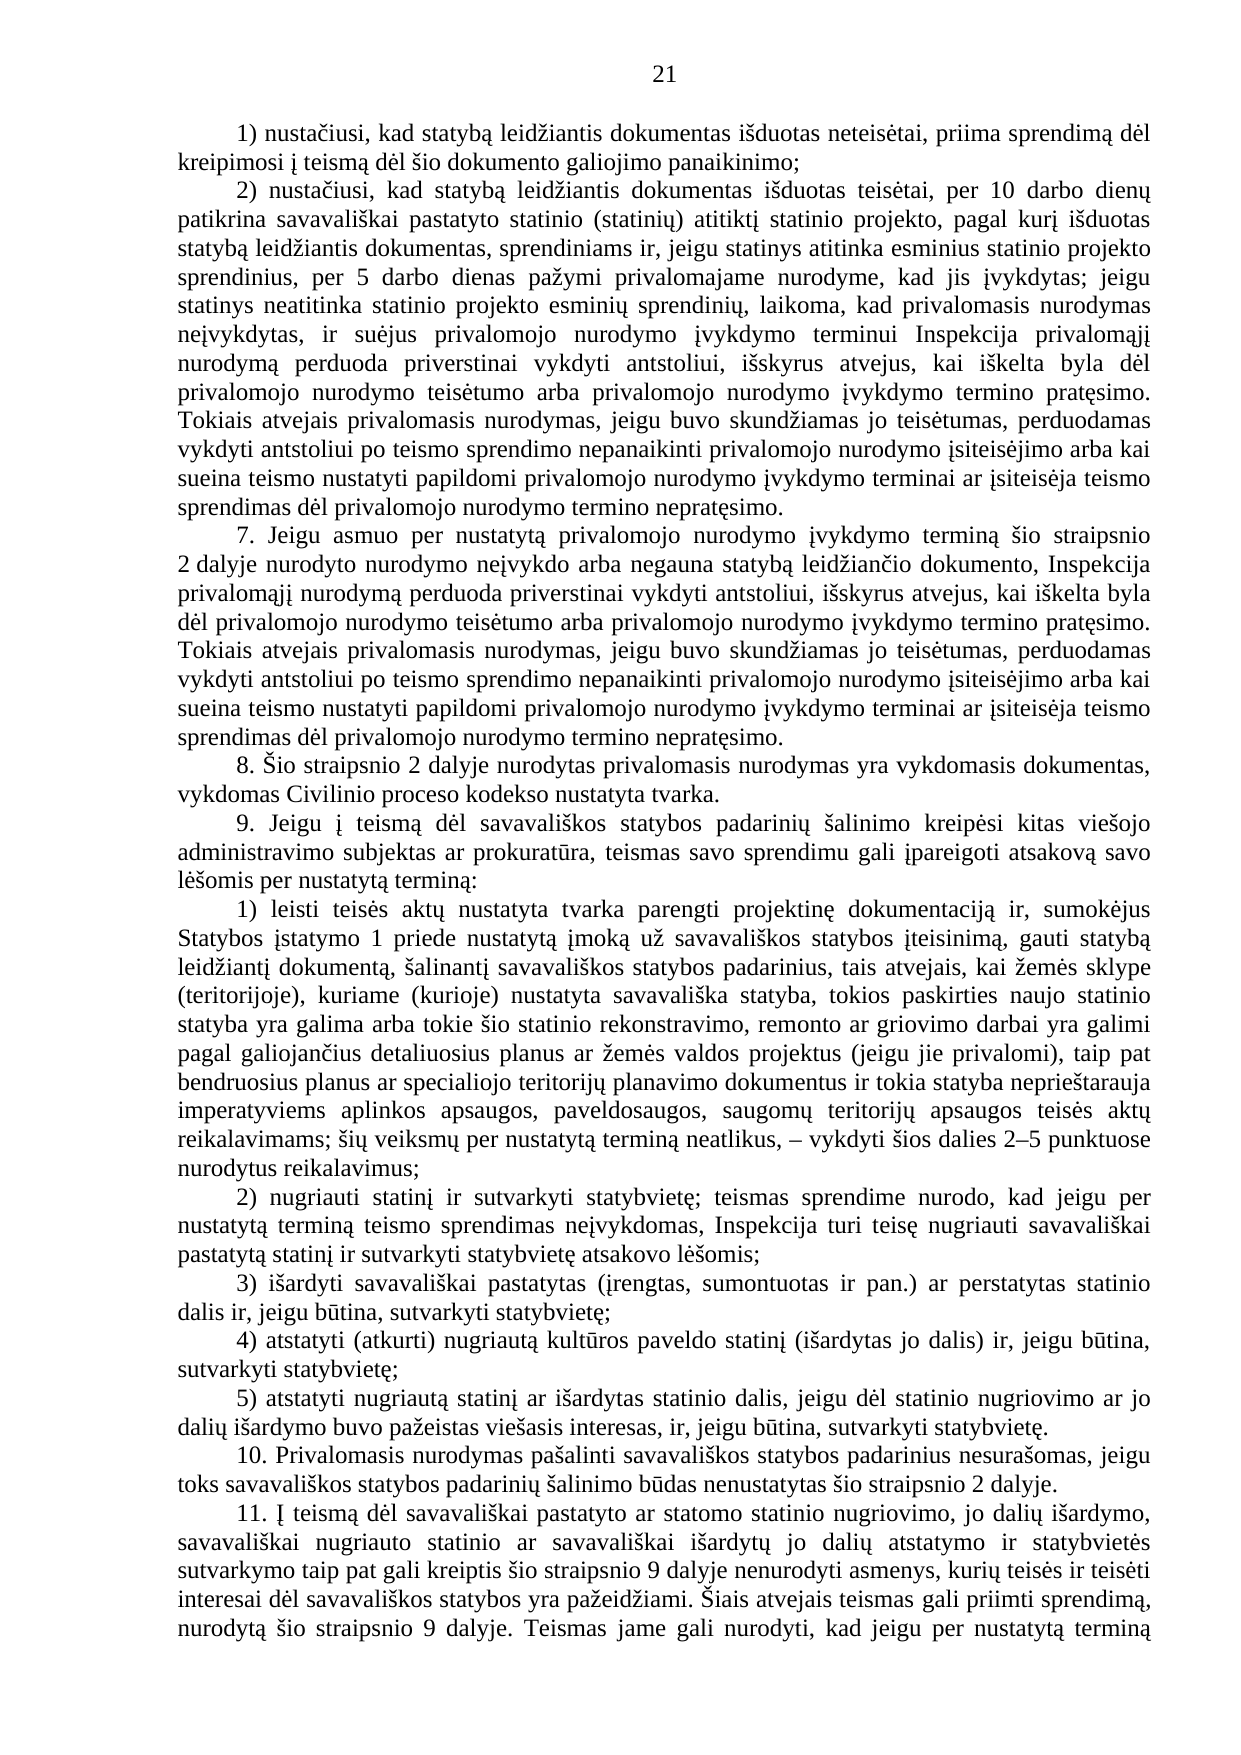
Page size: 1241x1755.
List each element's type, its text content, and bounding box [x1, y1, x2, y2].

text 10. Privalomasis nurodymas pašalinti savavališkos statybos padarinius nesurašomas, jeigu toks savavališkos statybos padarinių šalinimo būdas nenustatytas šio straipsnio 2 dalyje. [177, 1441, 1152, 1498]
text 3) išardyti savavališkai pastatytas (įrengtas, sumontuotas ir pan.) ar perstatytas statinio dalis ir, jeigu būtina, sutvarkyti statybvietę; [177, 1268, 1152, 1326]
text 1) leisti teisės aktų nustatyta tvarka parengti projektinę dokumentaciją ir, sumokėjus Statybos įstatymo 1 priede nustatytą įmoką už savavališkos statybos įteisinimą, gauti statybą leidžiantį dokumentą, šalinantį savavališkos statybos padarinius, tais atvejais, kai žemės sklype (teritorijoje), kuriame (kurioje) nustatyta savavališka statyba, tokios paskirties naujo statinio statyba yra galima arba tokie šio statinio rekonstravimo, remonto ar griovimo darbai yra galimi pagal galiojančius detaliuosius planus ar žemės valdos projektus (jeigu jie privalomi), taip pat bendruosius planus ar specialiojo teritorijų planavimo dokumentus ir tokia statyba neprieštarauja imperatyviems aplinkos apsaugos, paveldosaugos, saugomų teritorijų apsaugos teisės aktų reikalavimams; šių veiksmų per nustatytą terminą neatlikus, – vykdyti šios dalies 2–5 punktuose nurodytus reikalavimus; [177, 894, 1152, 1182]
text 4) atstatyti (atkurti) nugriautą kultūros paveldo statinį (išardytas jo dalis) ir, jeigu būtina, sutvarkyti statybvietę; [177, 1326, 1152, 1383]
text 2) nustačiusi, kad statybą leidžiantis dokumentas išduotas teisėtai, per 10 darbo dienų patikrina savavališkai pastatyto statinio (statinių) atitiktį statinio projekto, pagal kurį išduotas statybą leidžiantis dokumentas, sprendiniams ir, jeigu statinys atitinka esminius statinio projekto sprendinius, per 5 darbo dienas pažymi privalomajame nurodyme, kad jis įvykdytas; jeigu statinys neatitinka statinio projekto esminių sprendinių, laikoma, kad privalomasis nurodymas neįvykdytas, ir suėjus privalomojo nurodymo įvykdymo terminui Inspekcija privalomąjį nurodymą perduoda priverstinai vykdyti antstoliui, išskyrus atvejus, kai iškelta byla dėl privalomojo nurodymo teisėtumo arba privalomojo nurodymo įvykdymo termino pratęsimo. Tokiais atvejais privalomasis nurodymas, jeigu buvo skundžiamas jo teisėtumas, perduodamas vykdyti antstoliui po teismo sprendimo nepanaikinti privalomojo nurodymo įsiteisėjimo arba kai sueina teismo nustatyti papildomi privalomojo nurodymo įvykdymo terminai ar įsiteisėja teismo sprendimas dėl privalomojo nurodymo termino nepratęsimo. [177, 176, 1152, 521]
text 11. Į teismą dėl savavališkai pastatyto ar statomo statinio nugriovimo, jo dalių išardymo, savavališkai nugriauto statinio ar savavališkai išardytų jo dalių atstatymo ir statybvietės sutvarkymo taip pat gali kreiptis šio straipsnio 9 dalyje nenurodyti asmenys, kurių teisės ir teisėti interesai dėl savavališkos statybos yra pažeidžiami. Šiais atvejais teismas gali priimti sprendimą, nurodytą šio straipsnio 9 dalyje. Teismas jame gali nurodyti, kad jeigu per nustatytą terminą [177, 1498, 1152, 1642]
text 9. Jeigu į teismą dėl savavališkos statybos padarinių šalinimo kreipėsi kitas viešojo administravimo subjektas ar prokuratūra, teismas savo sprendimu gali įpareigoti atsakovą savo lėšomis per nustatytą terminą: [177, 808, 1152, 894]
text 1) nustačiusi, kad statybą leidžiantis dokumentas išduotas neteisėtai, priima sprendimą dėl kreipimosi į teismą dėl šio dokumento galiojimo panaikinimo; [177, 118, 1152, 176]
text 7. Jeigu asmuo per nustatytą privalomojo nurodymo įvykdymo terminą šio straipsnio 2 dalyje nurodyto nurodymo neįvykdo arba negauna statybą leidžiančio dokumento, Inspekcija privalomąjį nurodymą perduoda priverstinai vykdyti antstoliui, išskyrus atvejus, kai iškelta byla dėl privalomojo nurodymo teisėtumo arba privalomojo nurodymo įvykdymo termino pratęsimo. Tokiais atvejais privalomasis nurodymas, jeigu buvo skundžiamas jo teisėtumas, perduodamas vykdyti antstoliui po teismo sprendimo nepanaikinti privalomojo nurodymo įsiteisėjimo arba kai sueina teismo nustatyti papildomi privalomojo nurodymo įvykdymo terminai ar įsiteisėja teismo sprendimas dėl privalomojo nurodymo termino nepratęsimo. [177, 521, 1152, 751]
text 8. Šio straipsnio 2 dalyje nurodytas privalomasis nurodymas yra vykdomasis dokumentas, vykdomas Civilinio proceso kodekso nustatyta tvarka. [177, 751, 1152, 808]
text 2) nugriauti statinį ir sutvarkyti statybvietę; teismas sprendime nurodo, kad jeigu per nustatytą terminą teismo sprendimas neįvykdomas, Inspekcija turi teisę nugriauti savavališkai pastatytą statinį ir sutvarkyti statybvietę atsakovo lėšomis; [177, 1182, 1152, 1268]
text 5) atstatyti nugriautą statinį ar išardytas statinio dalis, jeigu dėl statinio nugriovimo ar jo dalių išardymo buvo pažeistas viešasis interesas, ir, jeigu būtina, sutvarkyti statybvietę. [177, 1383, 1152, 1441]
